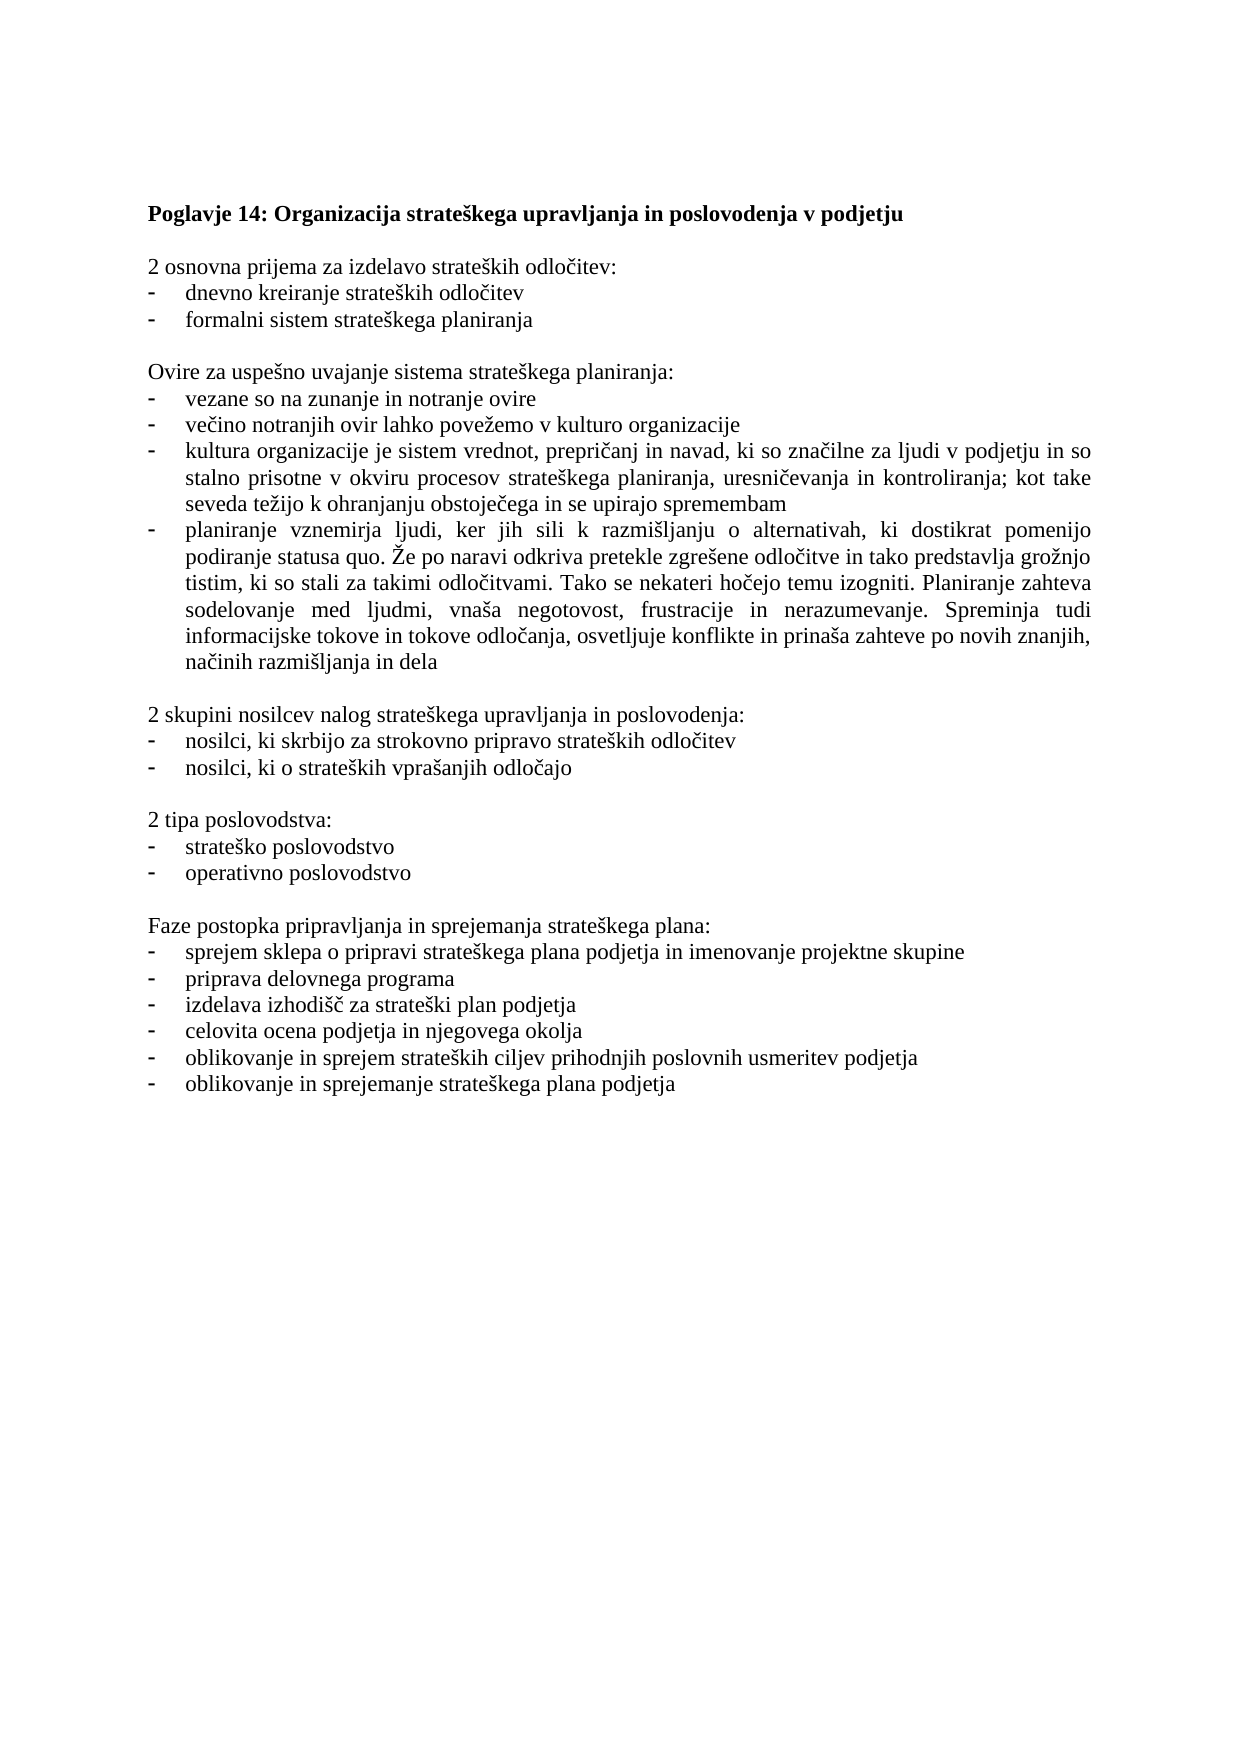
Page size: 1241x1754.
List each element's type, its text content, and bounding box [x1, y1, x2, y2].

list nosilci, ki skrbijo za strokovno pripravo strateških odločitev [148, 727, 1093, 754]
text 2 osnovna prijema za izdelavo strateških odločitev: [148, 253, 1093, 279]
text 2 tipa poslovodstva: [148, 806, 1093, 833]
list izdelava izhodišč za strateški plan podjetja [148, 991, 1093, 1017]
list operativno poslovodstvo [148, 859, 1093, 886]
text Ovire za uspešno uvajanje sistema strateškega planiranja: [148, 358, 1093, 385]
list vezane so na zunanje in notranje ovire [148, 385, 1093, 411]
list priprava delovnega programa [148, 964, 1093, 991]
list kultura organizacije je sistem vrednot, prepričanj in navad, ki so značilne za ljudi v podjetju in so stalno prisotne v okviru procesov strateškega planiranja, uresničevanja in kontroliranja; kot take seveda težijo k ohranjanju obstoječega in se upirajo spremembam [148, 437, 1093, 517]
text Poglavje 14: Organizacija strateškega upravljanja in poslovodenja v podjetju [148, 200, 1093, 227]
list večino notranjih ovir lahko povežemo v kulturo organizacije [148, 411, 1093, 437]
text 2 skupini nosilcev nalog strateškega upravljanja in poslovodenja: [148, 701, 1093, 727]
list formalni sistem strateškega planiranja [148, 306, 1093, 332]
list celovita ocena podjetja in njegovega okolja [148, 1017, 1093, 1044]
list planiranje vznemirja ljudi, ker jih sili k razmišljanju o alternativah, ki dostikrat pomenijo podiranje statusa quo. Že po naravi odkriva pretekle zgrešene odločitve in tako predstavlja grožnjo tistim, ki so stali za takimi odločitvami. Tako se nekateri hočejo temu izogniti. Planiranje zahteva sodelovanje med ljudmi, vnaša negotovost, frustracije in nerazumevanje. Spreminja tudi informacijske tokove in tokove odločanja, osvetljuje konflikte in prinaša zahteve po novih znanjih, načinih razmišljanja in dela [148, 517, 1093, 675]
list dnevno kreiranje strateških odločitev [148, 279, 1093, 306]
list nosilci, ki o strateških vprašanjih odločajo [148, 754, 1093, 780]
list oblikovanje in sprejemanje strateškega plana podjetja [148, 1070, 1093, 1096]
text Faze postopka pripravljanja in sprejemanja strateškega plana: [148, 912, 1093, 938]
list sprejem sklepa o pripravi strateškega plana podjetja in imenovanje projektne skupine [148, 938, 1093, 964]
list oblikovanje in sprejem strateških ciljev prihodnjih poslovnih usmeritev podjetja [148, 1044, 1093, 1070]
list strateško poslovodstvo [148, 833, 1093, 859]
